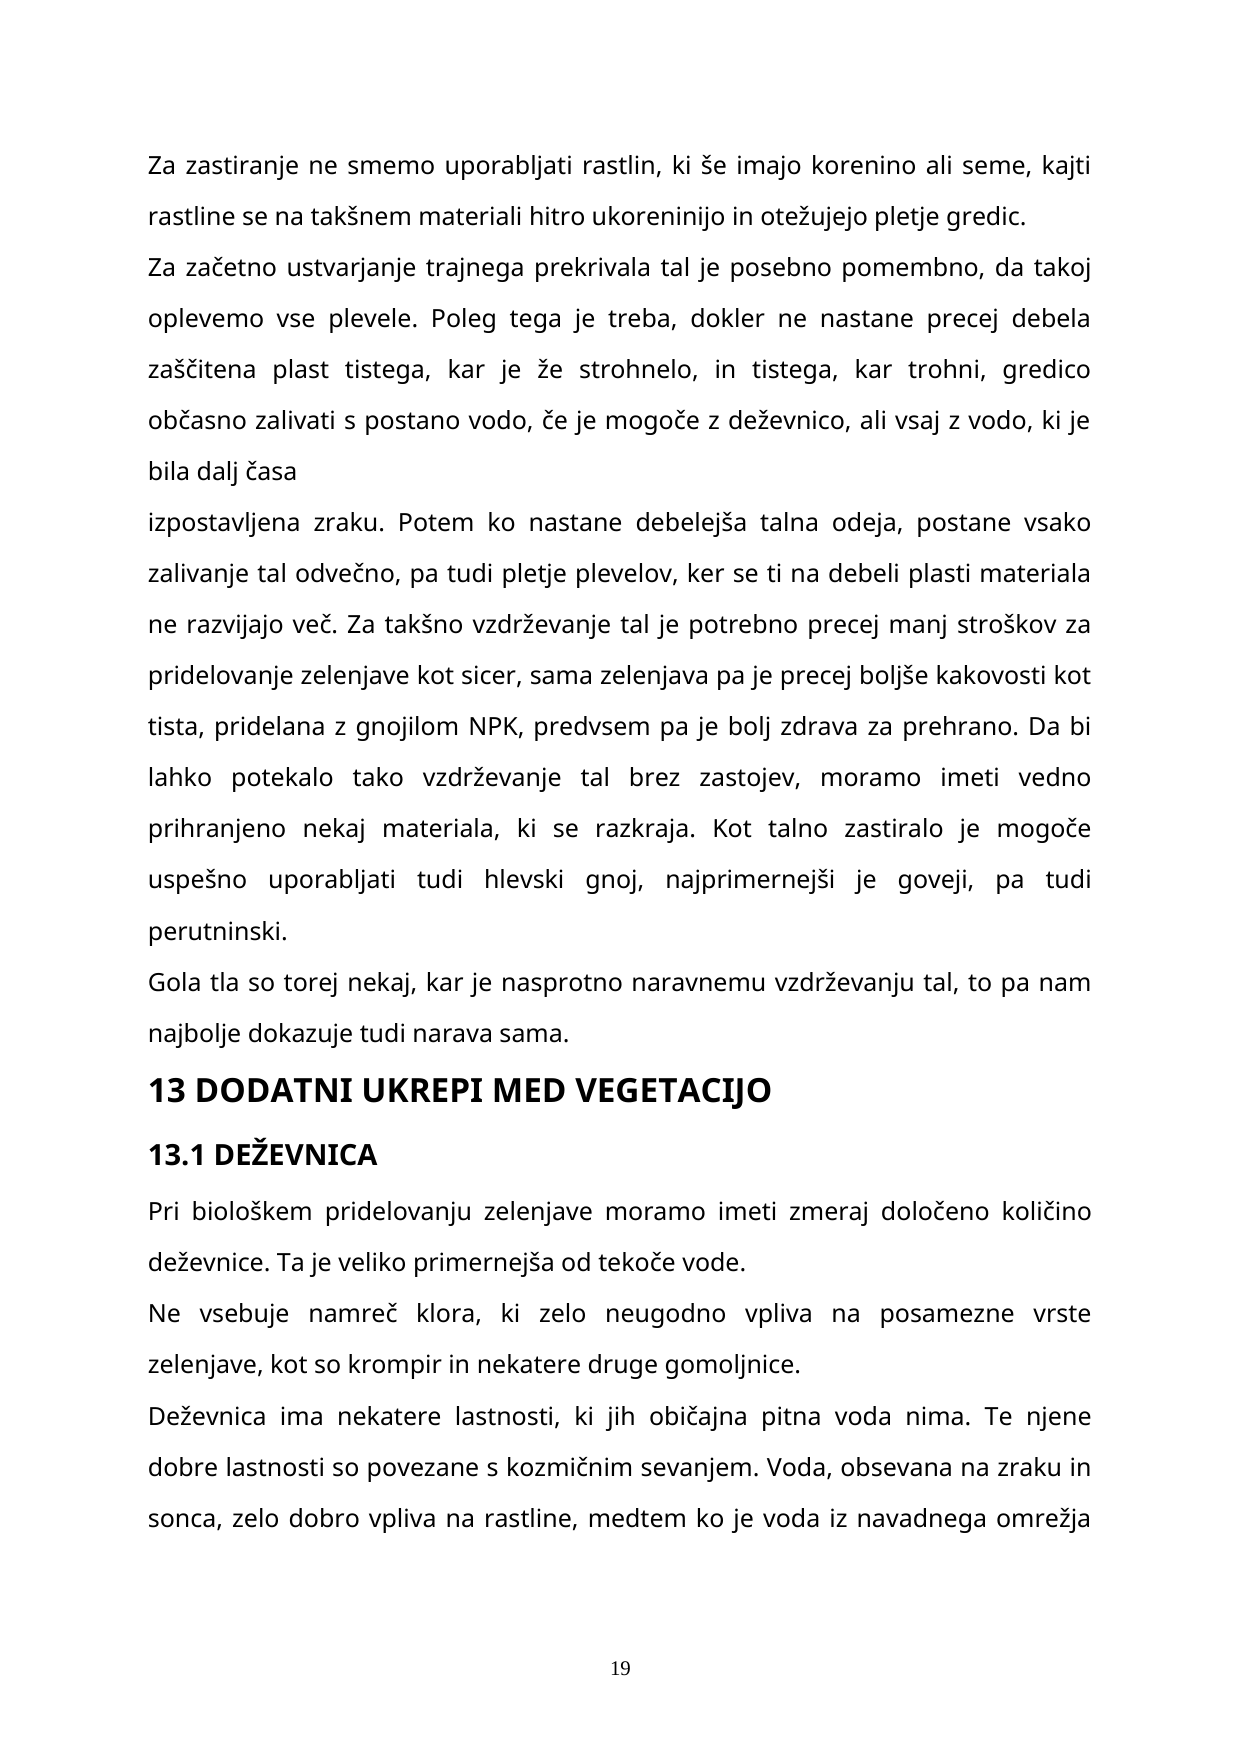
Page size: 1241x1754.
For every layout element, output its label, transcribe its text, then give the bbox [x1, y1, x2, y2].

text Deževnica ima nekatere lastnosti, ki jih običajna pitna voda nima. Te njene dobre lastnosti so povezane s kozmičnim sevanjem. Voda, obsevana na zraku in sonca, zelo dobro vpliva na rastline, medtem ko je voda iz navadnega omrežja [148, 1398, 1093, 1534]
text 13.1 DEŽEVNICA [148, 1134, 1093, 1174]
text Ne vsebuje namreč klora, ki zelo neugodno vpliva na posamezne vrste zelenjave, kot so krompir in nekatere druge gomoljnice. [148, 1296, 1093, 1381]
text Za zastiranje ne smemo uporabljati rastlin, ki še imajo korenino ali seme, kajti rastline se na takšnem materiali hitro ukoreninijo in otežujejo pletje gredic. [148, 148, 1093, 233]
text izpostavljena zraku. Potem ko nastane debelejša talna odeja, postane vsako zalivanje tal odvečno, pa tudi pletje plevelov, ker se ti na debeli plasti materiala ne razvijajo več. Za takšno vzdrževanje tal je potrebno precej manj stroškov za pridelovanje zelenjave kot sicer, sama zelenjava pa je precej boljše kakovosti kot tista, pridelana z gnojilom NPK, predvsem pa je bolj zdrava za prehrano. Da bi lahko potekalo tako vzdrževanje tal brez zastojev, moramo imeti vedno prihranjeno nekaj materiala, ki se razkraja. Kot talno zastiralo je mogoče uspešno uporabljati tudi hlevski gnoj, najprimernejši je goveji, pa tudi perutninski. [148, 505, 1093, 947]
text Gola tla so torej nekaj, kar je nasprotno naravnemu vzdrževanju tal, to pa nam najbolje dokazuje tudi narava sama. [148, 964, 1093, 1049]
text Za začetno ustvarjanje trajnega prekrivala tal je posebno pomembno, da takoj oplevemo vse plevele. Poleg tega je treba, dokler ne nastane precej debela zaščitena plast tistega, kar je že strohnelo, in tistega, kar trohni, gredico občasno zalivati s postano vodo, če je mogoče z deževnico, ali vsaj z vodo, ki je bila dalj časa [148, 250, 1093, 488]
text Pri biološkem pridelovanju zelenjave moramo imeti zmeraj določeno količino deževnice. Ta je veliko primernejša od tekoče vode. [148, 1194, 1093, 1279]
text 13 DODATNI UKREPI MED VEGETACIJO [148, 1066, 1093, 1112]
